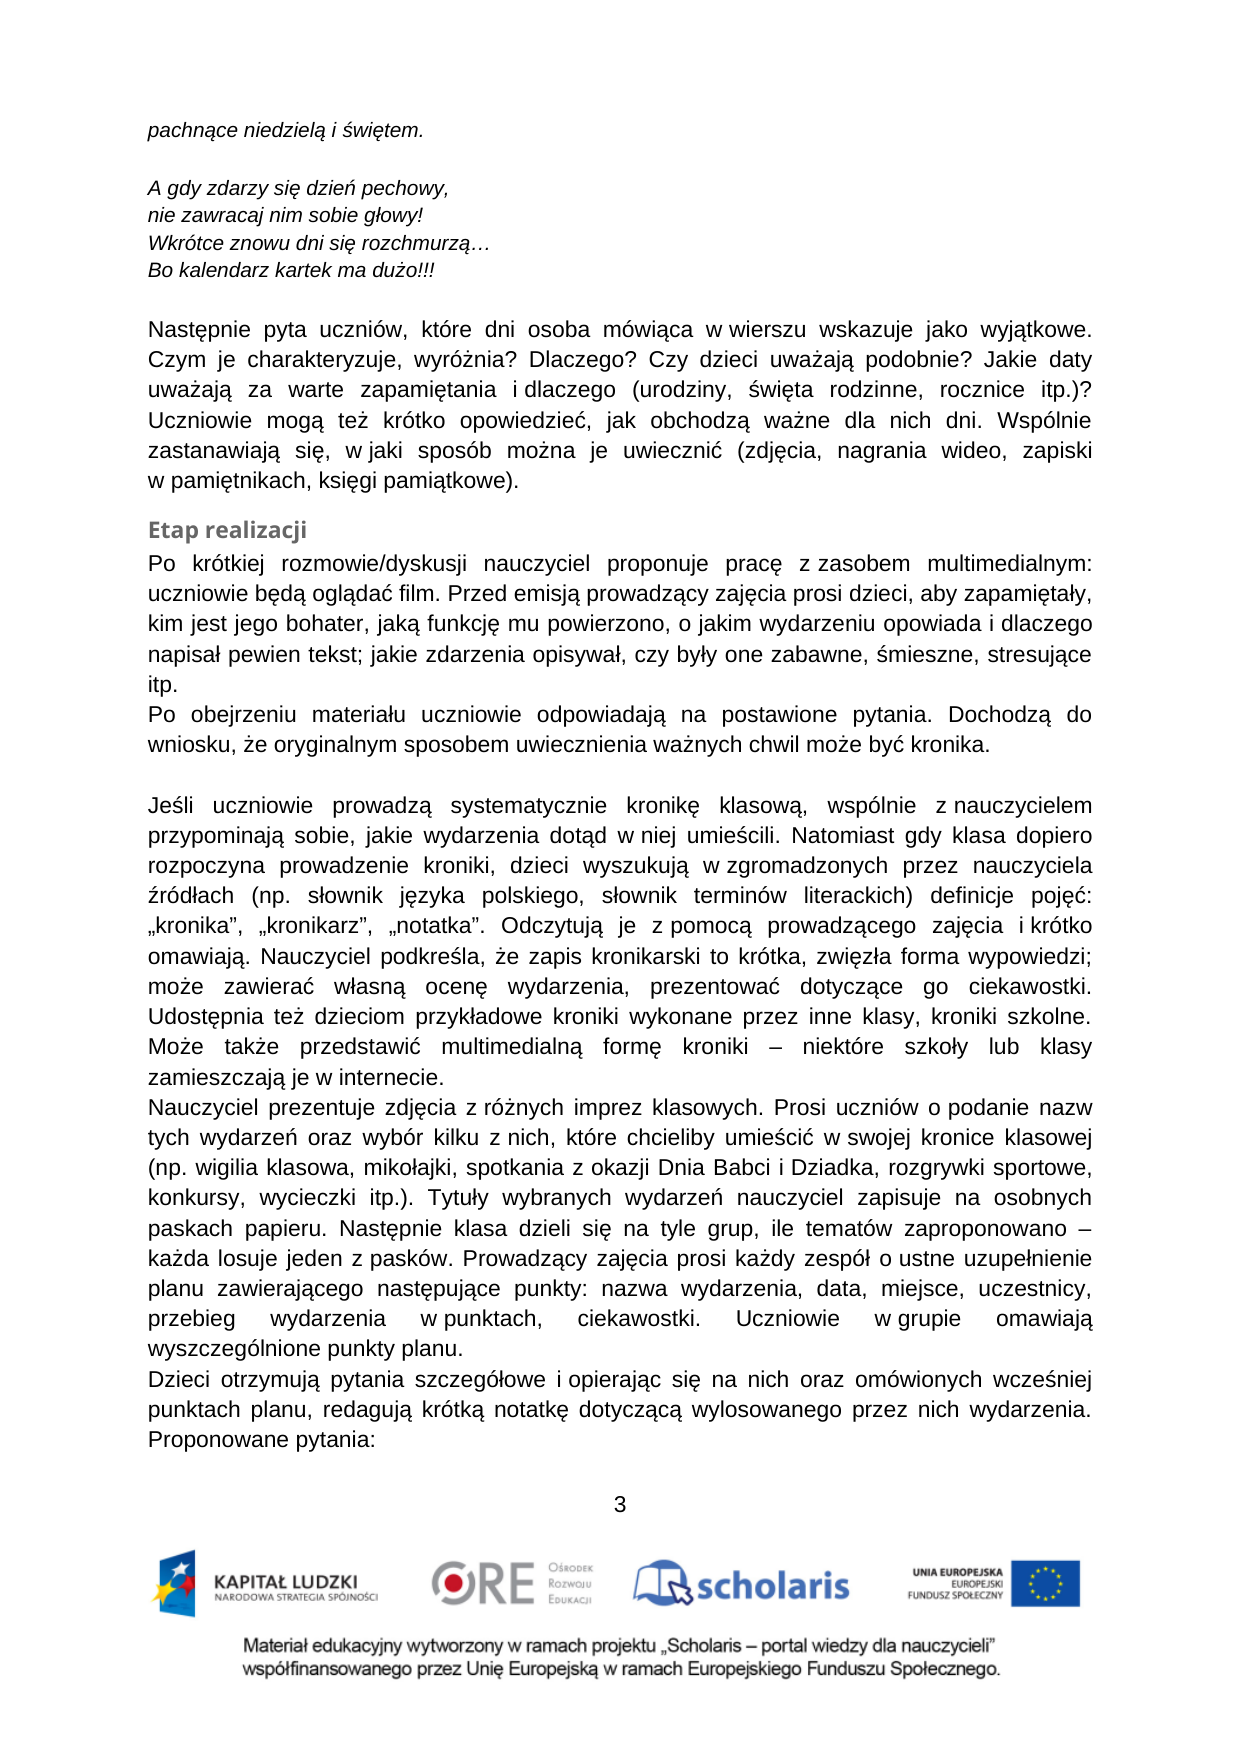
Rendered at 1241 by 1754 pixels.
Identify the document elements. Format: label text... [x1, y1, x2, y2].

picture [147, 1535, 1093, 1694]
text Bo kalendarz kartek ma dużo!!! [148, 258, 1093, 282]
text pachnące niedzielą i świętem. [148, 118, 1093, 142]
text Po obejrzeniu materiału uczniowie odpowiadają na postawione pytania. Dochodzą do wniosku, że oryginalnym sposobem uwiecznienia ważnych chwil może być kronika. [148, 701, 1093, 757]
text Następnie pyta uczniów, które dni osoba mówiąca w wierszu wskazuje jako wyjątkowe. Czym je charakteryzuje, wyróżnia? Dlaczego? Czy dzieci uważają podobnie? Jakie daty uważają za warte zapamiętania i dlaczego (urodziny, święta rodzinne, rocznice itp.)? Uczniowie mogą też krótko opowiedzieć, jak obchodzą ważne dla nich dni. Wspólnie zastanawiają się, w jaki sposób można je uwiecznić (zdjęcia, nagrania wideo, zapiski w pamiętnikach, księgi pamiątkowe). [148, 316, 1093, 493]
text nie zawracaj nim sobie głowy! [148, 203, 1093, 227]
text Po krótkiej rozmowie/dyskusji nauczyciel proponuje pracę z zasobem multimedialnym: uczniowie będą oglądać film. Przed emisją prowadzący zajęcia prosi dzieci, aby zapamiętały, kim jest jego bohater, jaką funkcję mu powierzono, o jakim wydarzeniu opowiada i dlaczego napisał pewien tekst; jakie zdarzenia opisywał, czy były one zabawne, śmieszne, stresujące itp. [148, 550, 1093, 697]
text Wkrótce znowu dni się rozchmurzą… [148, 231, 1093, 255]
text Nauczyciel prezentuje zdjęcia z różnych imprez klasowych. Prosi uczniów o podanie nazw tych wydarzeń oraz wybór kilku z nich, które chcieliby umieścić w swojej kronice klasowej (np. wigilia klasowa, mikołajki, spotkania z okazji Dnia Babci i Dziadka, rozgrywki sportowe, konkursy, wycieczki itp.). Tytuły wybranych wydarzeń nauczyciel zapisuje na osobnych paskach papieru. Następnie klasa dzieli się na tyle grup, ile tematów zaproponowano – każda losuje jeden z pasków. Prowadzący zajęcia prosi każdy zespół o ustne uzupełnienie planu zawierającego następujące punkty: nazwa wydarzenia, data, miejsce, uczestnicy, przebieg wydarzenia w punktach, ciekawostki. Uczniowie w grupie omawiają wyszczególnione punkty planu. [148, 1094, 1093, 1362]
text Etap realizacji [148, 514, 1093, 545]
text Dzieci otrzymują pytania szczegółowe i opierając się na nich oraz omówionych wcześniej punktach planu, redagują krótką notatkę dotyczącą wylosowanego przez nich wydarzenia. Proponowane pytania: [148, 1366, 1093, 1452]
text A gdy zdarzy się dzień pechowy, [148, 176, 1093, 200]
text Jeśli uczniowie prowadzą systematycznie kronikę klasową, wspólnie z nauczycielem przypominają sobie, jakie wydarzenia dotąd w niej umieścili. Natomiast gdy klasa dopiero rozpoczyna prowadzenie kroniki, dzieci wyszukują w zgromadzonych przez nauczyciela źródłach (np. słownik języka polskiego, słownik terminów literackich) definicje pojęć: „kronika”, „kronikarz”, „notatka”. Odczytują je z pomocą prowadzącego zajęcia i krótko omawiają. Nauczyciel podkreśla, że zapis kronikarski to krótka, zwięzła forma wypowiedzi; może zawierać własną ocenę wydarzenia, prezentować dotyczące go ciekawostki. Udostępnia też dzieciom przykładowe kroniki wykonane przez inne klasy, kroniki szkolne. Może także przedstawić multimedialną formę kroniki – niektóre szkoły lub klasy zamieszczają je w internecie. [148, 792, 1093, 1090]
